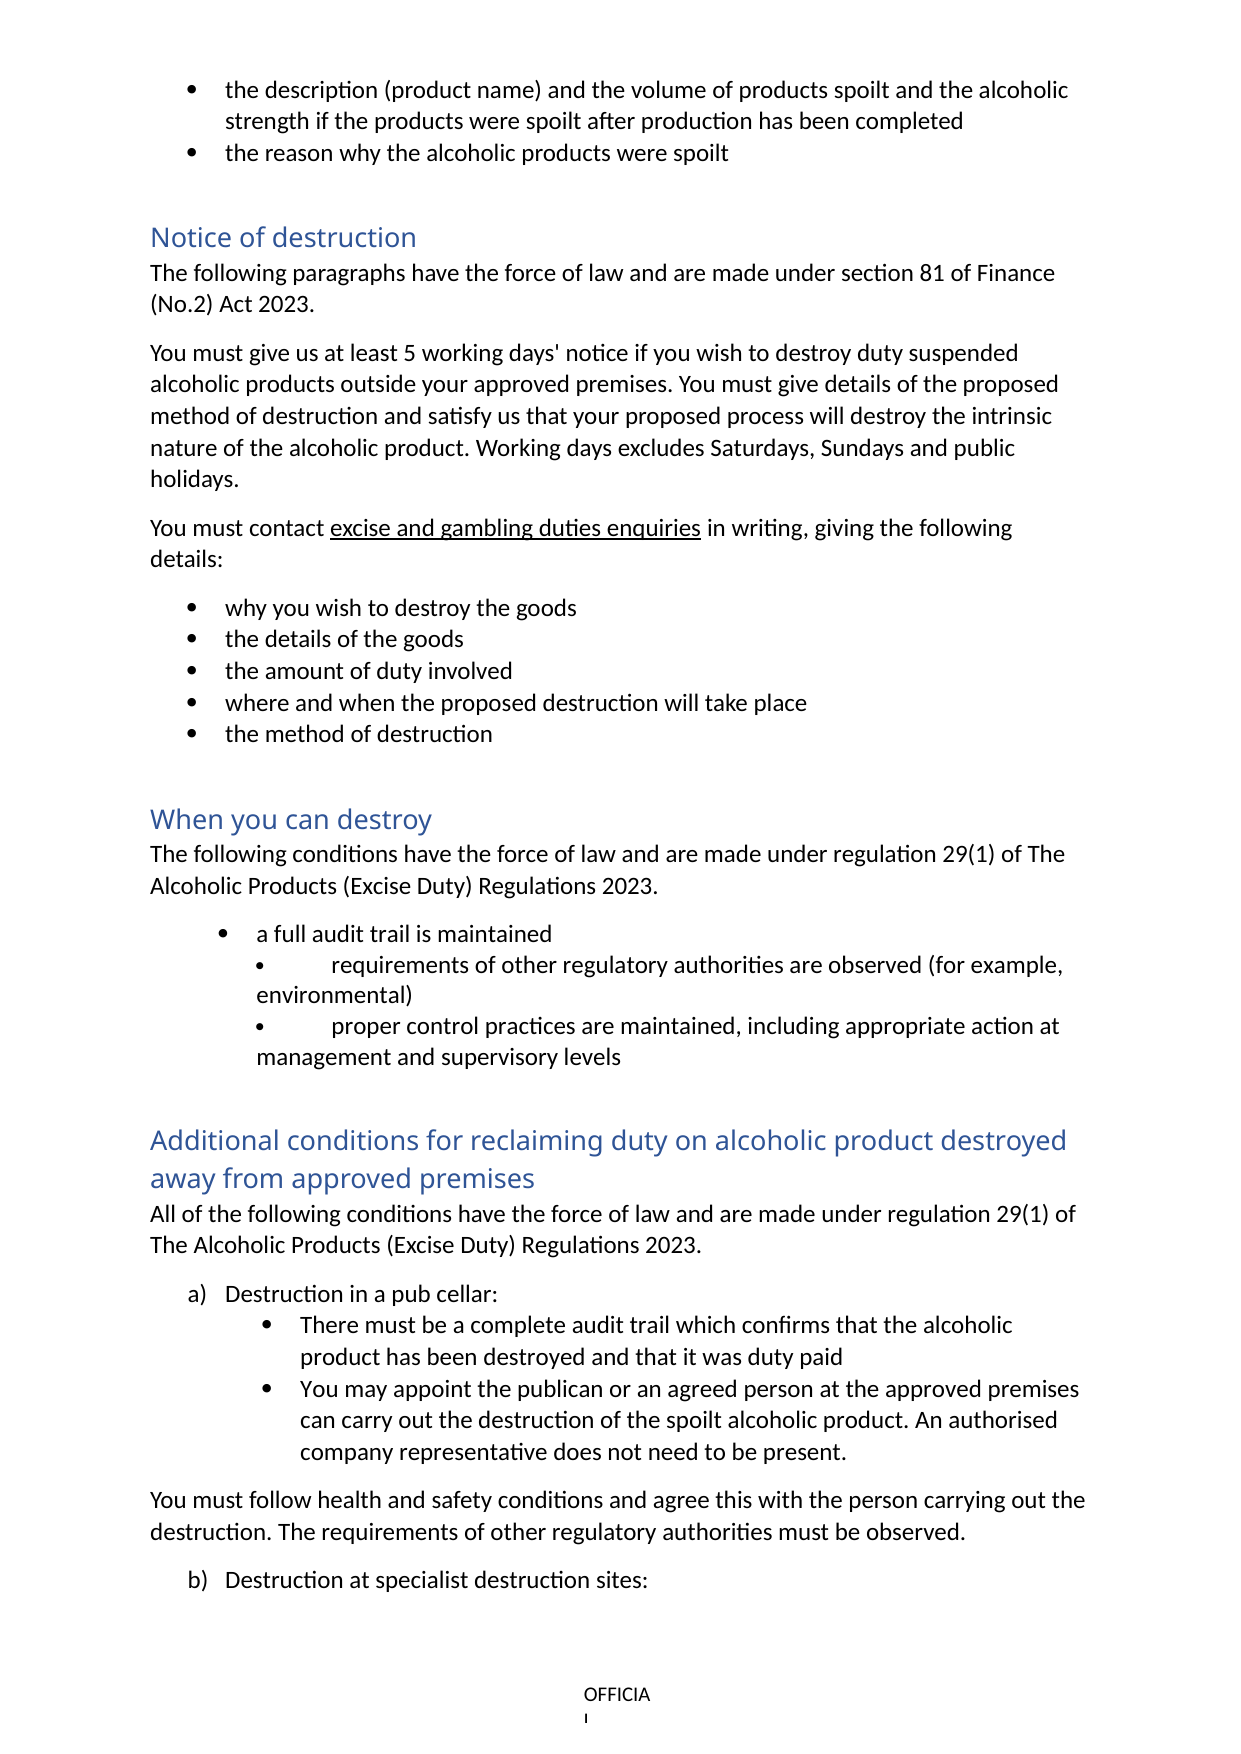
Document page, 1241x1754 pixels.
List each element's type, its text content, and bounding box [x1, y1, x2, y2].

list where and when the proposed destruction will take place [187, 687, 1090, 717]
subtitle When you can destroy [150, 800, 1090, 837]
text The following paragraphs have the force of law and are made under section 81 of Finance (No.2) Act 2023. [150, 257, 1090, 319]
list the amount of duty involved [187, 655, 1090, 686]
list the details of the goods [187, 624, 1090, 654]
list Destruction at specialist destruction sites: [187, 1564, 1090, 1595]
list the reason why the alcoholic products were spoilt [187, 137, 1090, 168]
list There must be a complete audit trail which confirms that the alcoholic product has been destroyed and that it was duty paid [262, 1309, 1090, 1372]
list proper control practices are maintained, including appropriate action at management and supervisory levels [256, 1010, 1090, 1071]
list a full audit trail is maintained [219, 918, 1090, 949]
subtitle Notice of destruction [150, 219, 1090, 256]
list the method of destruction [187, 719, 1090, 749]
text The following conditions have the force of law and are made under regulation 29(1) of The Alcoholic Products (Excise Duty) Regulations 2023. [150, 838, 1090, 901]
list You may appoint the publican or an agreed person at the approved premises can carry out the destruction of the spoilt alcoholic product. An authorised company representative does not need to be present. [262, 1373, 1090, 1467]
list why you wish to destroy the goods [187, 592, 1090, 622]
list requirements of other regulatory authorities are observed (for example, environmental) [256, 949, 1090, 1010]
text You must contact excise and gambling duties enquiries in writing, giving the following details: [150, 512, 1090, 574]
list Destruction in a pub cellar: [187, 1278, 1090, 1308]
text You must give us at least 5 working days' notice if you wish to destroy duty suspended alcoholic products outside your approved premises. You must give details of the proposed method of destruction and satisfy us that your proposed process will destroy the intrinsic nature of the alcoholic product. Working days excludes Saturdays, Sundays and public holidays. [150, 337, 1090, 494]
list the description (product name) and the volume of products spoilt and the alcoholic strength if the products were spoilt after production has been completed [187, 74, 1090, 136]
text All of the following conditions have the force of law and are made under regulation 29(1) of The Alcoholic Products (Excise Duty) Regulations 2023. [150, 1198, 1090, 1260]
text You must follow health and safety conditions and agree this with the person carrying out the destruction. The requirements of other regulatory authorities must be observed. [150, 1484, 1090, 1547]
subtitle Additional conditions for reclaiming duty on alcoholic product destroyed away from approved premises [150, 1121, 1090, 1196]
